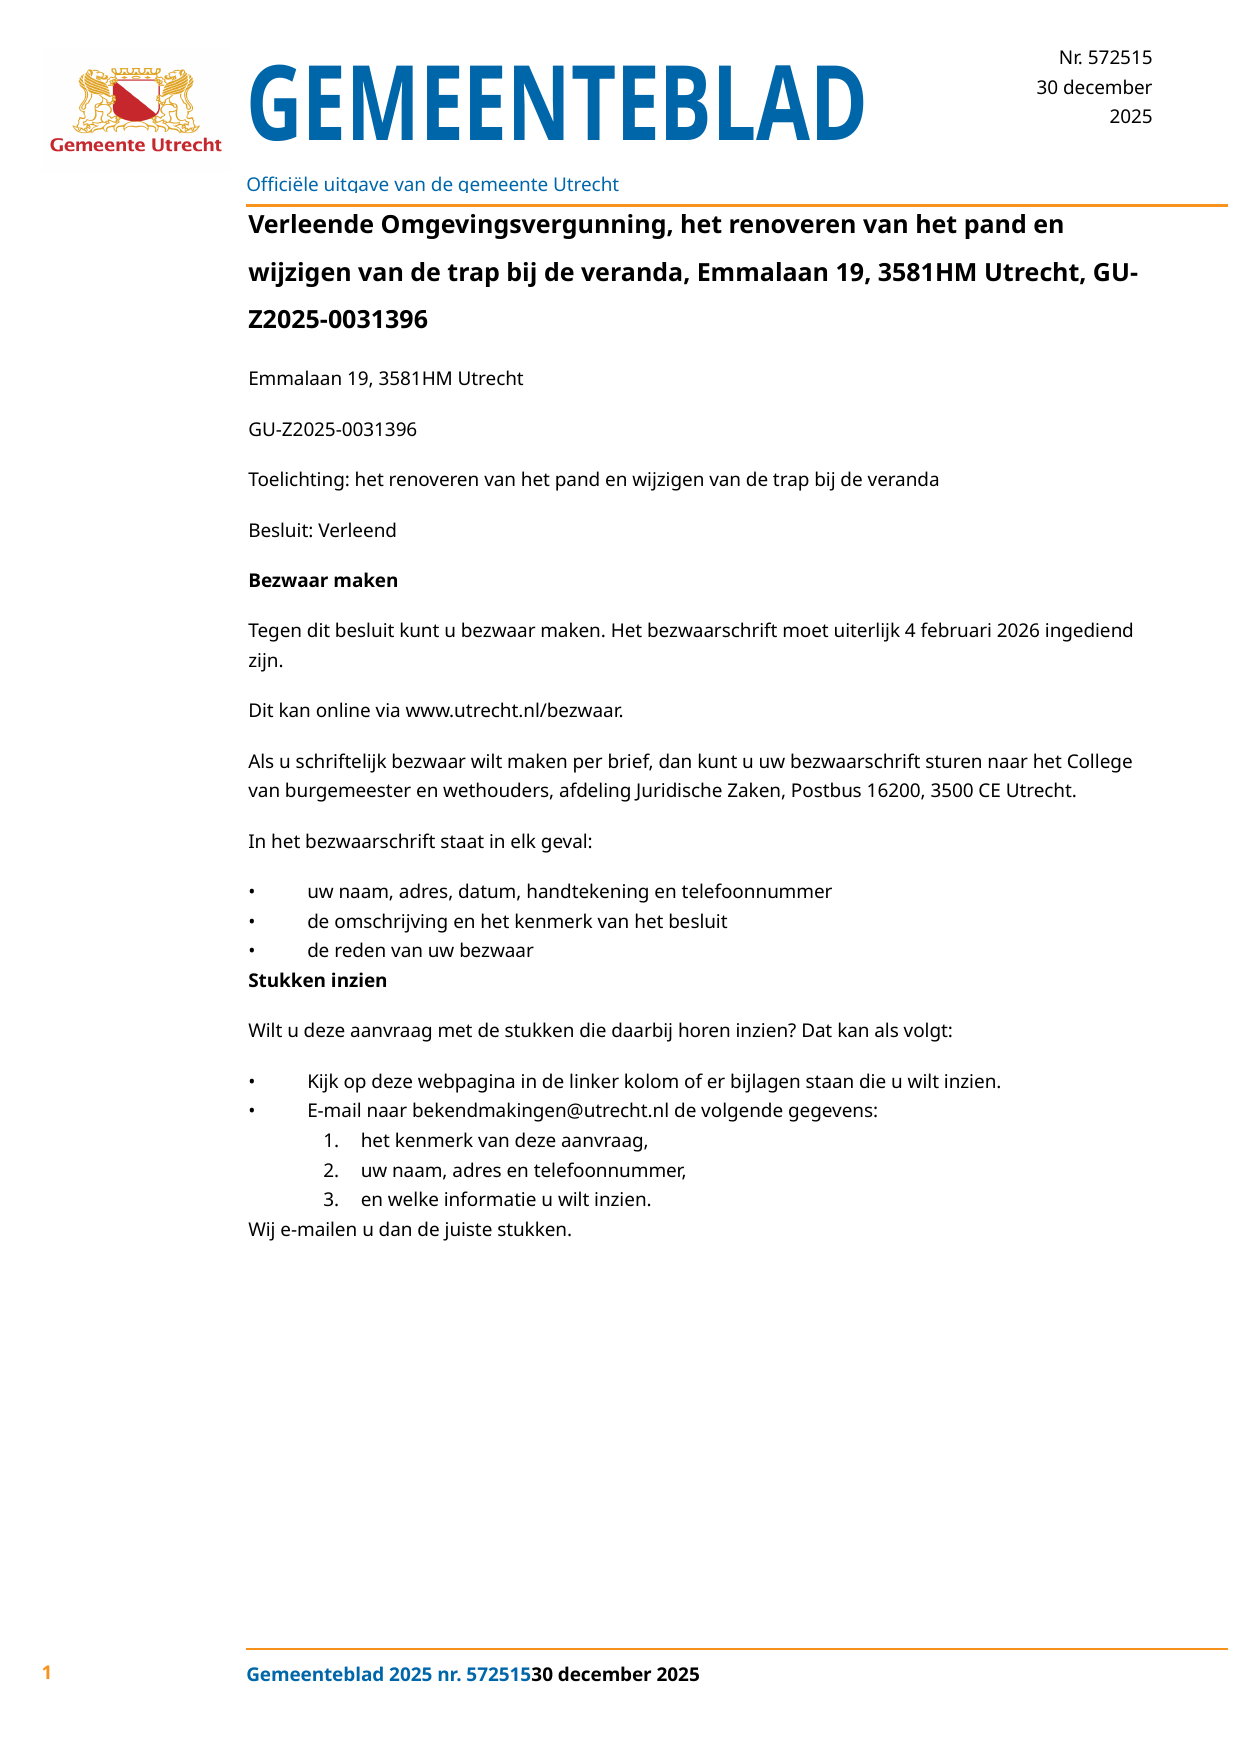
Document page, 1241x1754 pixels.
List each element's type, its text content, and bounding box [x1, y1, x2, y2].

list Kijk op deze webpagina in de linker kolom of er bijlagen staan die u wilt inzien. [248, 1068, 1152, 1094]
text GU-Z2025-0031396 [248, 416, 1152, 442]
text Dit kan online via www.utrecht.nl/bezwaar. [248, 698, 1152, 723]
text Toelichting: het renoveren van het pand en wijzigen van de trap bij de veranda [248, 466, 1152, 492]
list uw naam, adres en telefoonnummer, [323, 1157, 1152, 1182]
picture [41, 47, 231, 172]
list de reden van uw bezwaar [248, 938, 1152, 963]
list E-mail naar bekendmakingen@utrecht.nl de volgende gegevens: [248, 1098, 1152, 1123]
list en welke informatie u wilt inzien. [323, 1186, 1152, 1212]
list uw naam, adres, datum, handtekening en telefoonnummer [248, 878, 1152, 904]
text Als u schriftelijk bezwaar wilt maken per brief, dan kunt u uw bezwaarschrift sturen naar het College van burgemeester en wethouders, afdeling Juridische Zaken, Postbus 16200, 3500 CE Utrecht. [248, 748, 1152, 803]
text Wij e-mailen u dan de juiste stukken. [248, 1216, 1152, 1242]
text Emmalaan 19, 3581HM Utrecht [248, 366, 1152, 391]
text Verleende Omgevingsvergunning, het renoveren van het pand en wijzigen van de trap bij de veranda, Emmalaan 19, 3581HM Utrecht, GU-Z2025-0031396 [248, 207, 1152, 336]
list het kenmerk van deze aanvraag, [323, 1127, 1152, 1153]
text Tegen dit besluit kunt u bezwaar maken. Het bezwaarschrift moet uiterlijk 4 februari 2026 ingediend zijn. [248, 618, 1152, 673]
text Besluit: Verleend [248, 517, 1152, 542]
text Wilt u deze aanvraag met de stukken die daarbij horen inzien? Dat kan als volgt: [248, 1018, 1152, 1043]
text Bezwaar maken [248, 567, 1152, 593]
list de omschrijving en het kenmerk van het besluit [248, 908, 1152, 934]
text In het bezwaarschrift staat in elk geval: [248, 828, 1152, 854]
text Stukken inzien [248, 967, 1152, 993]
